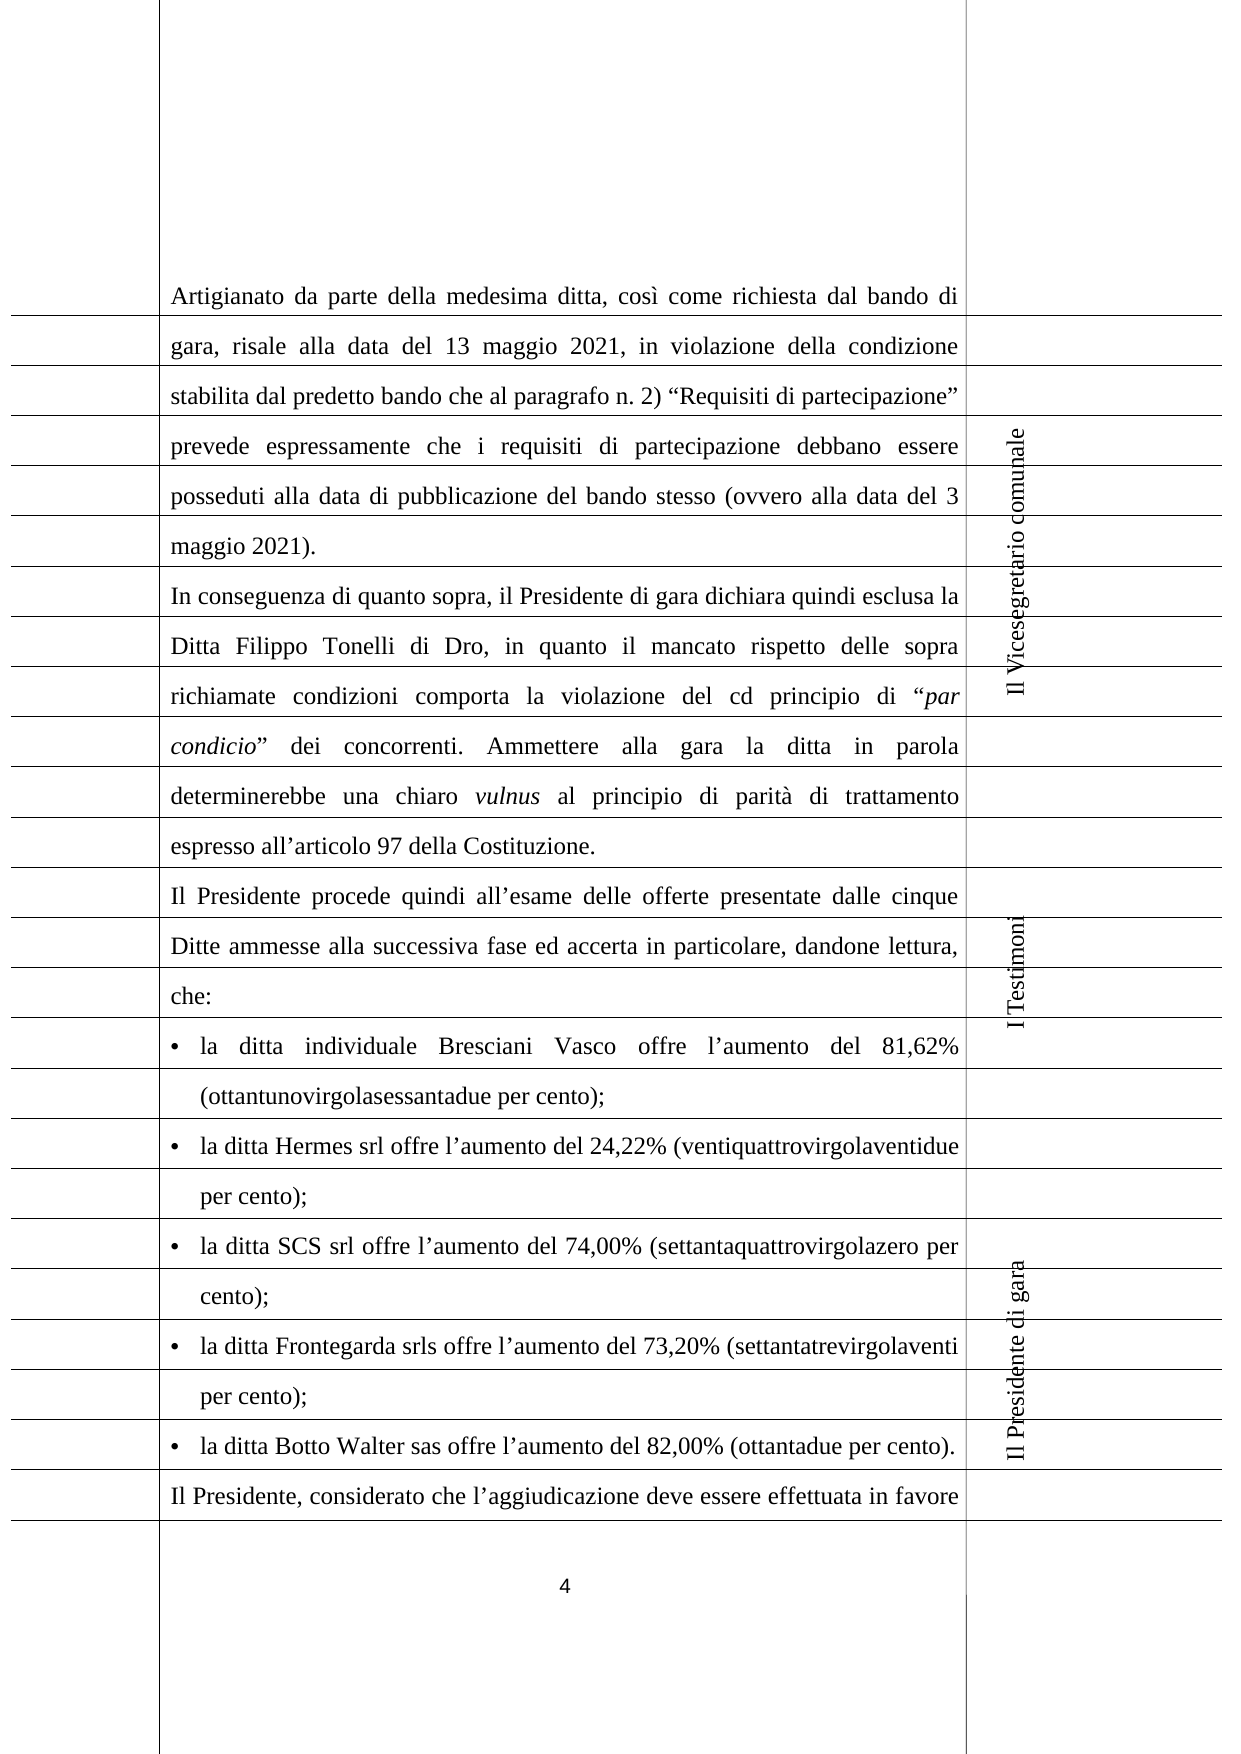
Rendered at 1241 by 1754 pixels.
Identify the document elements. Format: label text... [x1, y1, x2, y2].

text richiamate condizioni comporta la violazione del cd principio di “par [170, 667, 959, 716]
list la ditta Botto Walter sas offre l’aumento del 82,00% (ottantadue per cento). [170, 1420, 959, 1467]
list (ottantunovirgolasessantadue per cento); [170, 1069, 959, 1117]
text Artigianato da parte della medesima ditta, così come richiesta dal bando di [170, 267, 959, 315]
text gara, risale alla data del 13 maggio 2021, in violazione della condizione [170, 316, 959, 365]
text In conseguenza di quanto sopra, il Presidente di gara dichiara quindi esclusa la [170, 567, 959, 616]
text che: [170, 968, 959, 1017]
text posseduti alla data di pubblicazione del bando stesso (ovvero alla data del 3 [170, 466, 959, 515]
text espresso all’articolo 97 della Costituzione. [170, 818, 959, 867]
text Il Presidente procede quindi all’esame delle offerte presentate dalle cinque [170, 868, 959, 917]
text prevede espressamente che i requisiti di partecipazione debbano essere [170, 416, 959, 465]
list la ditta Frontegarda srls offre l’aumento del 73,20% (settantatrevirgolaventi [170, 1320, 959, 1369]
text condicio” dei concorrenti. Ammettere alla gara la ditta in parola [170, 717, 959, 766]
text Il Presidente, considerato che l’aggiudicazione deve essere effettuata in favore [170, 1470, 959, 1517]
list per cento); [170, 1169, 959, 1217]
list la ditta Hermes srl offre l’aumento del 24,22% (ventiquattrovirgolaventidue [170, 1119, 959, 1168]
text determinerebbe una chiaro vulnus al principio di parità di trattamento [170, 767, 959, 817]
list cento); [170, 1269, 959, 1317]
text stabilita dal predetto bando che al paragrafo n. 2) “Requisiti di partecipazione” [170, 366, 959, 415]
text Ditte ammesse alla successiva fase ed accerta in particolare, dandone lettura, [170, 918, 959, 967]
list per cento); [170, 1370, 959, 1417]
list la ditta individuale Bresciani Vasco offre l’aumento del 81,62% [170, 1018, 959, 1068]
text Ditta Filippo Tonelli di Dro, in quanto il mancato rispetto delle sopra [170, 617, 959, 666]
list la ditta SCS srl offre l’aumento del 74,00% (settantaquattrovirgolazero per [170, 1219, 959, 1268]
text maggio 2021). [170, 516, 959, 566]
